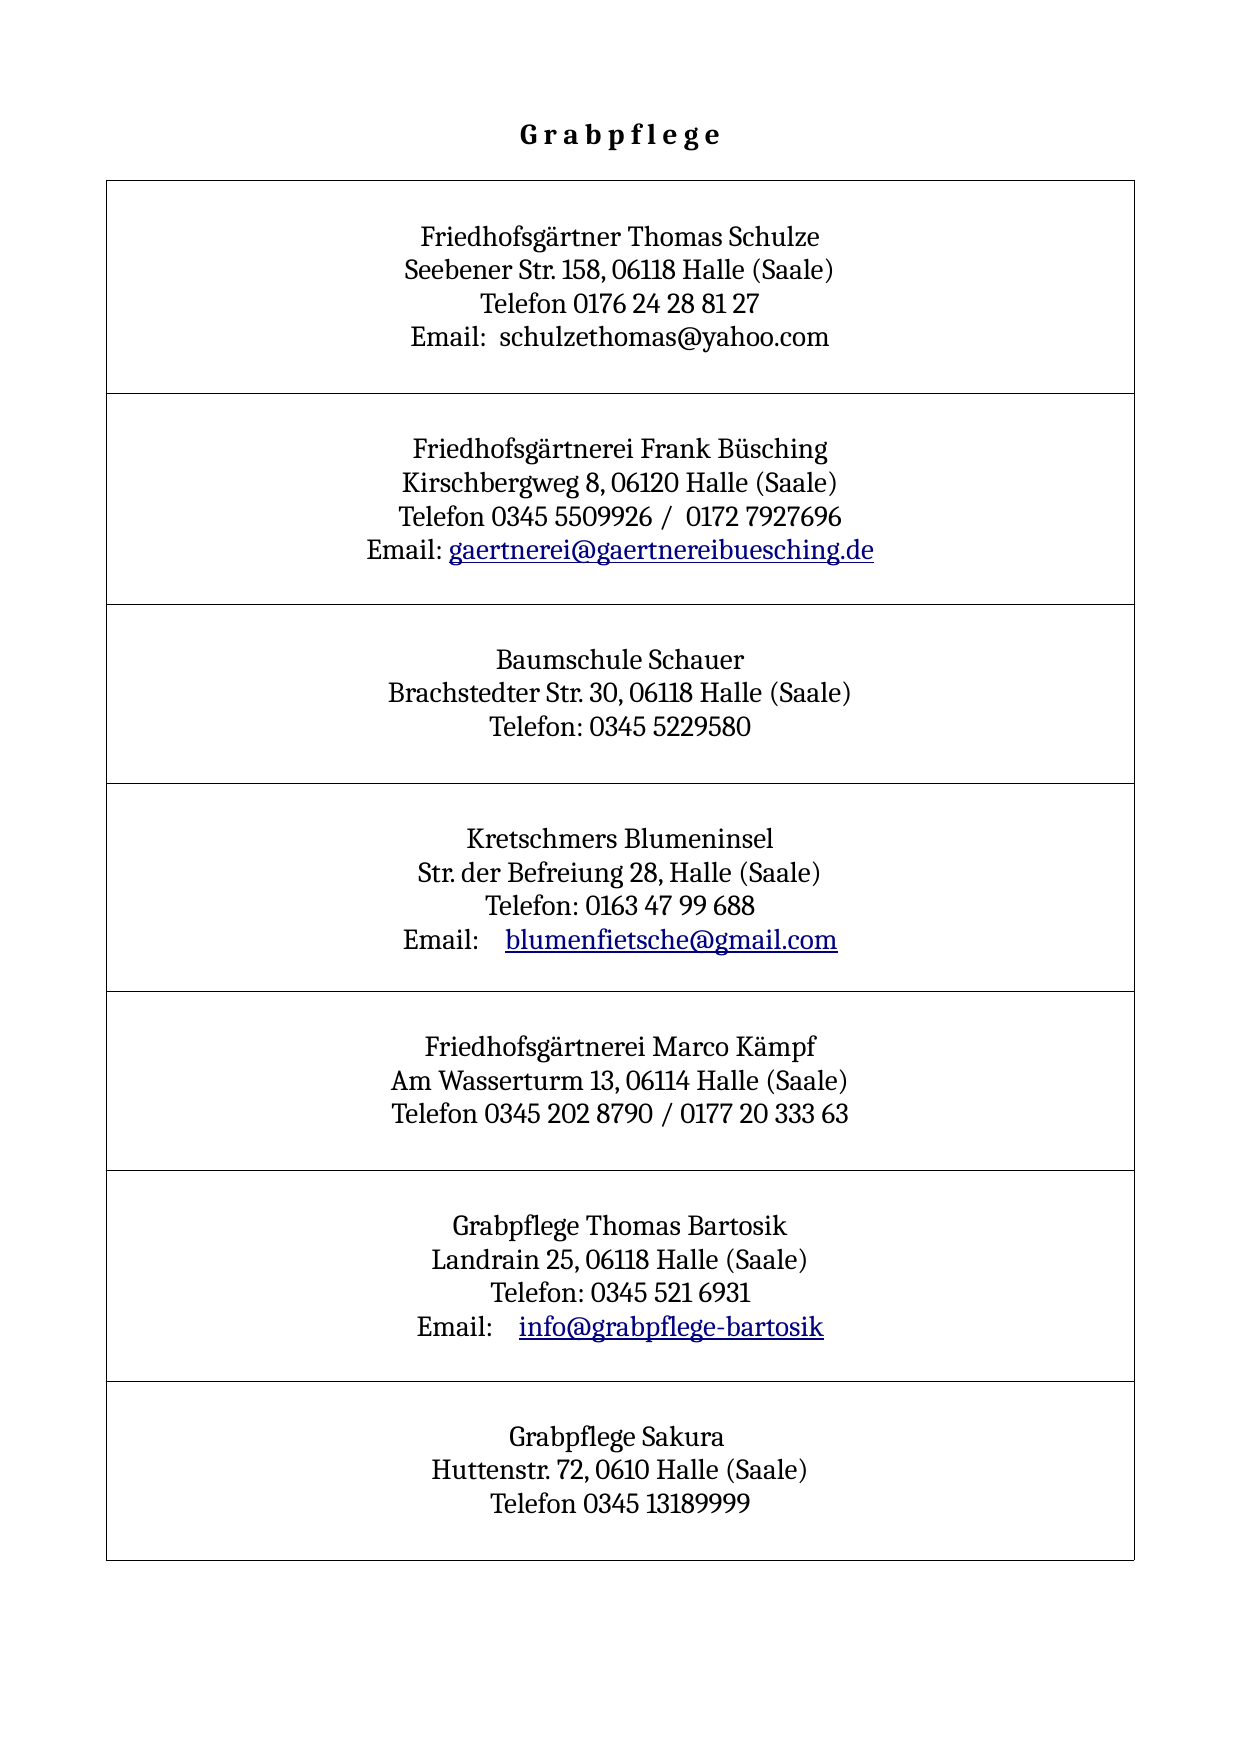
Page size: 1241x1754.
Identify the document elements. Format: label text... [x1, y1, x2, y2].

table_cell Grabpflege Thomas Bartosik Landrain 25, 06118 Halle (Saale) Telefon: 0345 521 6931 Email: info@grabpflege-bartosik [107, 1171, 1134, 1381]
table_cell Kretschmers Blumeninsel Str. der Befreiung 28, Halle (Saale) Telefon: 0163 47 99 688 Email: blumenfietsche@gmail.com [107, 784, 1134, 991]
table_cell Friedhofsgärtnerei Marco Kämpf Am Wasserturm 13, 06114 Halle (Saale) Telefon 0345 202 8790 / 0177 20 333 63 [107, 992, 1134, 1170]
table_cell Grabpflege Sakura Huttenstr. 72, 0610 Halle (Saale) Telefon 0345 13189999 [107, 1382, 1134, 1560]
text G r a b p f l e g e [106, 118, 1134, 152]
table_header Friedhofsgärtner Thomas Schulze Seebener Str. 158, 06118 Halle (Saale) Telefon 0176 24 28 81 27 Email: schulzethomas@yahoo.com [107, 181, 1134, 393]
table_cell Friedhofsgärtnerei Frank Büsching Kirschbergweg 8, 06120 Halle (Saale) Telefon 0345 5509926 / 0172 7927696 Email: gaertnerei@gaertnereibuesching.de [107, 394, 1134, 604]
table_cell Baumschule Schauer Brachstedter Str. 30, 06118 Halle (Saale) Telefon: 0345 5229580 [107, 605, 1134, 783]
